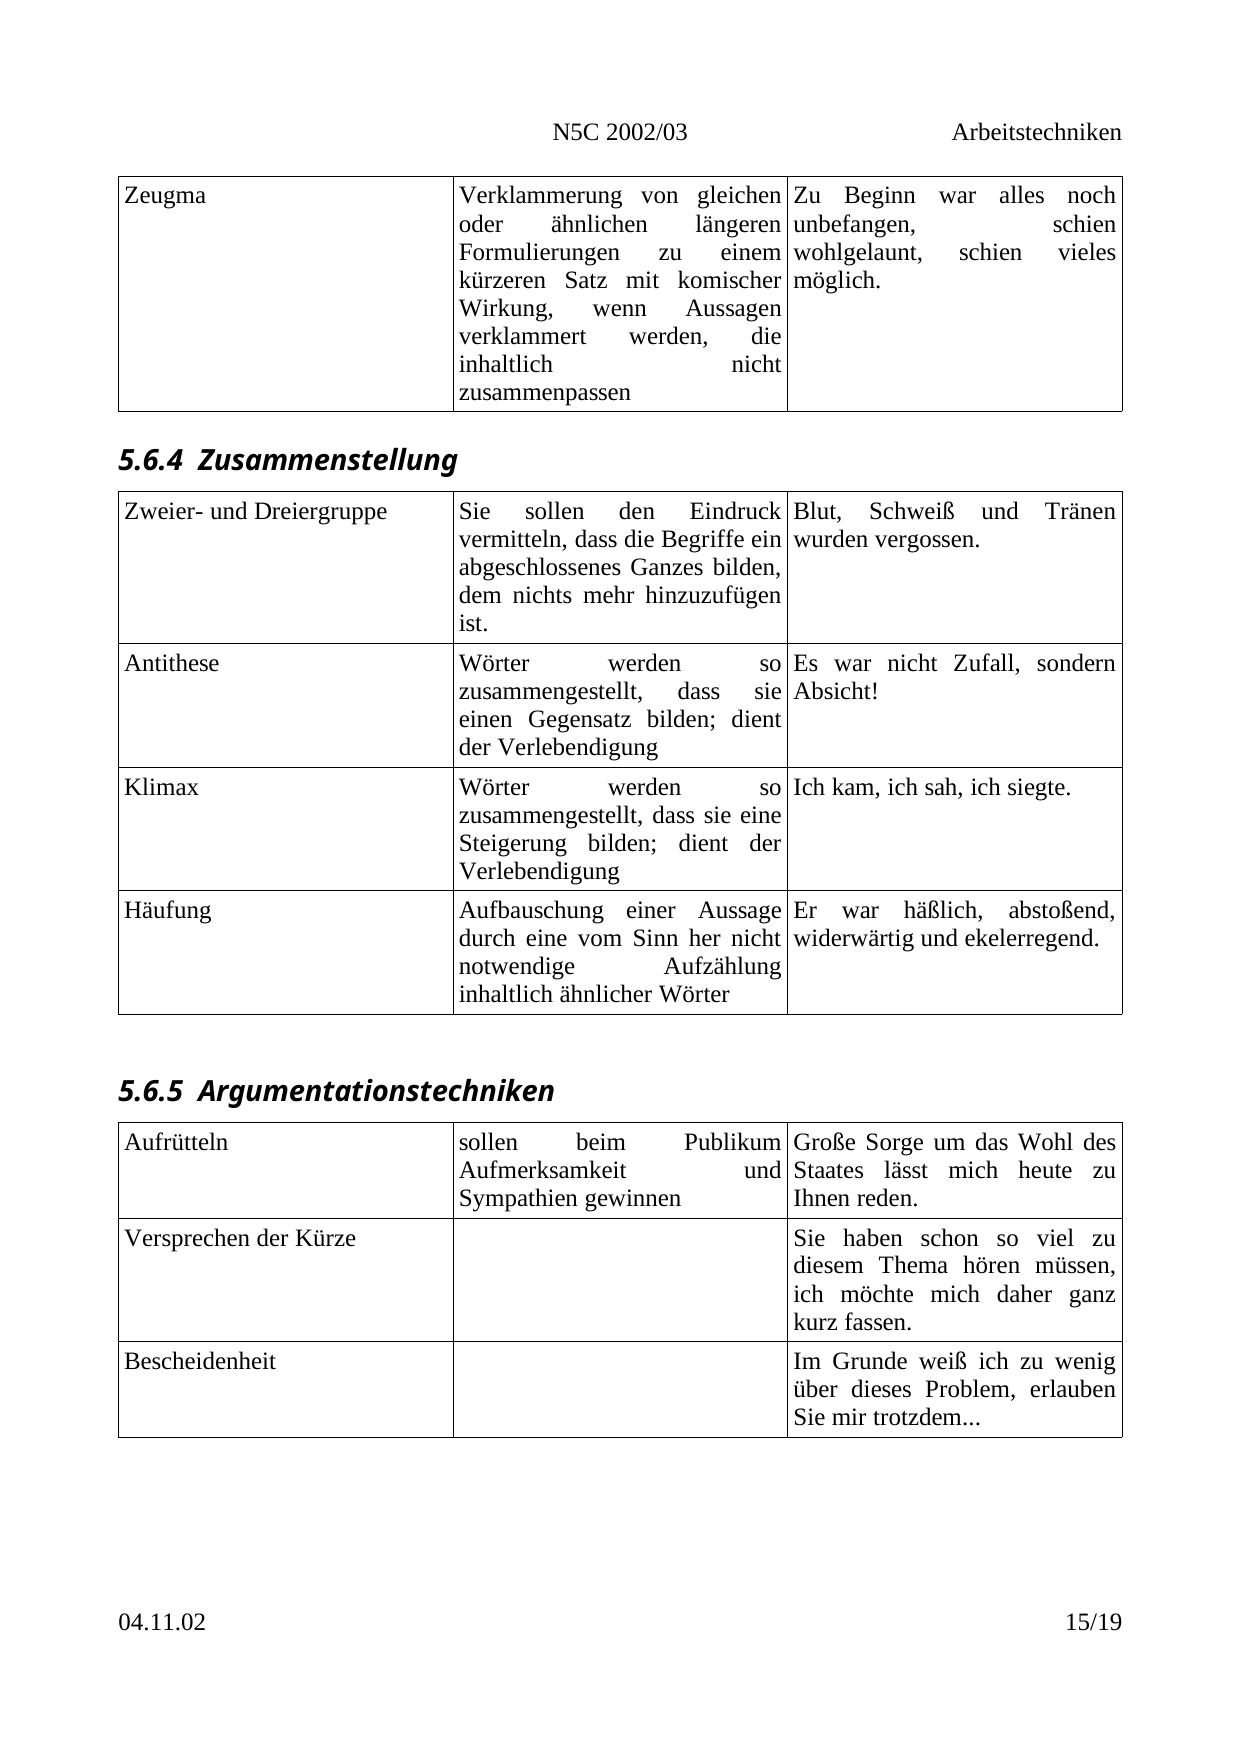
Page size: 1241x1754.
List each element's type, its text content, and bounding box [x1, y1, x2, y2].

table_cell Aufbauschung einer Aussage durch eine vom Sinn her nicht notwendige Aufzählung inhaltlich ähnlicher Wörter [454, 891, 787, 1014]
table_cell Versprechen der Kürze [119, 1219, 453, 1341]
subtitle Argumentationstechniken [118, 1070, 1122, 1109]
table_cell Ich kam, ich sah, ich siegte. [788, 768, 1122, 890]
table_header Sie sollen den Eindruck vermitteln, dass die Begriffe ein abgeschlossenes Ganzes bilden, dem nichts mehr hinzuzufügen ist. [454, 492, 787, 643]
table_cell Er war häßlich, abstoßend, widerwärtig und ekelerregend. [788, 891, 1122, 1014]
table_cell Es war nicht Zufall, sondern Absicht! [788, 644, 1122, 767]
table_cell Sie haben schon so viel zu diesem Thema hören müssen, ich möchte mich daher ganz kurz fassen. [788, 1219, 1122, 1341]
table_cell [454, 1342, 787, 1437]
table_cell Wörter werden so zusammengestellt, dass sie eine Steigerung bilden; dient der Verlebendigung [454, 768, 787, 890]
table_header Aufrütteln [119, 1123, 453, 1218]
table_cell Zu Beginn war alles noch unbefangen, schien wohlgelaunt, schien vieles möglich. [788, 177, 1122, 411]
table_header sollen beim Publikum Aufmerksamkeit und Sympathien gewinnen [454, 1123, 787, 1218]
table_cell Häufung [119, 891, 453, 1014]
table_cell Antithese [119, 644, 453, 767]
table_header Blut, Schweiß und Tränen wurden vergossen. [788, 492, 1122, 643]
table_cell Verklammerung von gleichen oder ähnlichen längeren Formulierungen zu einem kürzeren Satz mit komischer Wirkung, wenn Aussagen verklammert werden, die inhaltlich nicht zusammenpassen [454, 177, 787, 411]
table_cell Wörter werden so zusammengestellt, dass sie einen Gegensatz bilden; dient der Verlebendigung [454, 644, 787, 767]
table_header Große Sorge um das Wohl des Staates lässt mich heute zu Ihnen reden. [788, 1123, 1122, 1218]
table_cell Im Grunde weiß ich zu wenig über dieses Problem, erlauben Sie mir trotzdem... [788, 1342, 1122, 1437]
subtitle Zusammenstellung [118, 439, 1122, 479]
table_cell [454, 1219, 787, 1341]
table_cell Klimax [119, 768, 453, 890]
table_cell Bescheidenheit [119, 1342, 453, 1437]
table_cell Zeugma [119, 177, 453, 411]
table_header Zweier- und Dreiergruppe [119, 492, 453, 643]
